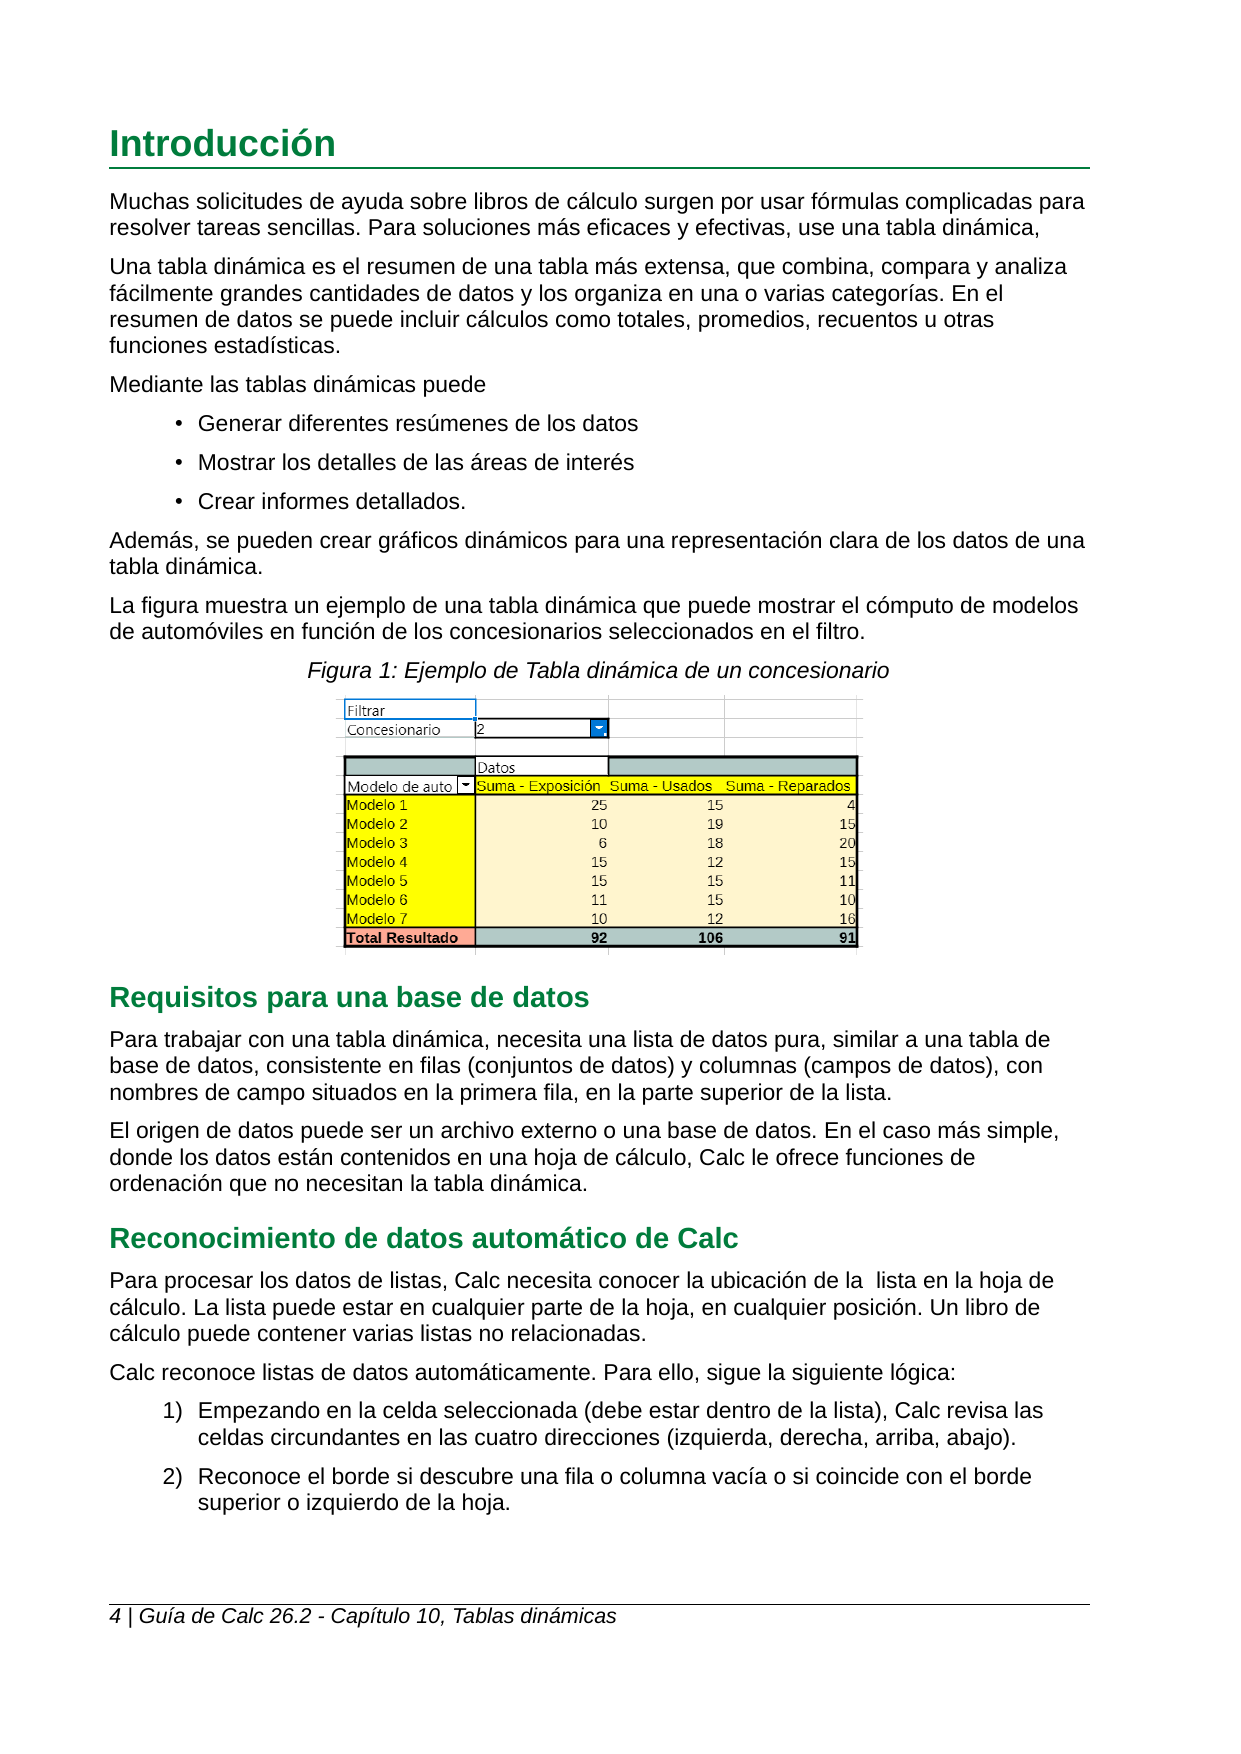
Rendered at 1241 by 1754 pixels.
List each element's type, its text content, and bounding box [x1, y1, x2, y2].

text El origen de datos puede ser un archivo externo o una base de datos. En el caso más simple, donde los datos están contenidos en una hoja de cálculo, Calc le ofrece funciones de ordenación que no necesitan la tabla dinámica. [109, 1117, 1090, 1196]
list Mostrar los detalles de las áreas de interés [183, 449, 1090, 475]
list Generar diferentes resúmenes de los datos [183, 410, 1090, 436]
text Para procesar los datos de listas, Calc necesita conocer la ubicación de la lista en la hoja de cálculo. La lista puede estar en cualquier parte de la hoja, en cualquier posición. Un libro de cálculo puede contener varias listas no relacionadas. [109, 1267, 1090, 1346]
subtitle Introducción [109, 121, 1090, 167]
list Empezando en la celda seleccionada (debe estar dentro de la lista), Calc revisa las celdas circundantes en las cuatro direcciones (izquierda, derecha, arriba, abajo). [183, 1397, 1090, 1450]
text Figura 1: Ejemplo de Tabla dinámica de un concesionario [307, 657, 892, 683]
text Muchas solicitudes de ayuda sobre libros de cálculo surgen por usar fórmulas complicadas para resolver tareas sencillas. Para soluciones más eficaces y efectivas, use una tabla dinámica, [109, 188, 1090, 241]
text Además, se pueden crear gráficos dinámicos para una representación clara de los datos de una tabla dinámica. [109, 527, 1090, 579]
text Una tabla dinámica es el resumen de una tabla más extensa, que combina, compara y analiza fácilmente grandes cantidades de datos y los organiza en una o varias categorías. En el resumen de datos se puede incluir cálculos como totales, promedios, recuentos u otras funciones estadísticas. [109, 253, 1090, 359]
list Crear informes detallados. [183, 488, 1090, 514]
text La figura muestra un ejemplo de una tabla dinámica que puede mostrar el cómputo de modelos de automóviles en función de los concesionarios seleccionados en el filtro. [109, 592, 1090, 644]
picture [335, 695, 864, 955]
list Reconoce el borde si descubre una fila o columna vacía o si coincide con el borde superior o izquierdo de la hoja. [183, 1463, 1090, 1515]
subtitle Reconocimiento de datos automático de Calc [109, 1221, 1090, 1255]
subtitle Requisitos para una base de datos [109, 980, 1090, 1013]
list Calc reconoce listas de datos automáticamente. Para ello, sigue la siguiente lógica: [109, 1359, 1090, 1385]
text Para trabajar con una tabla dinámica, necesita una lista de datos pura, similar a una tabla de base de datos, consistente en filas (conjuntos de datos) y columnas (campos de datos), con nombres de campo situados en la primera fila, en la parte superior de la lista. [109, 1026, 1090, 1105]
list Mediante las tablas dinámicas puede [109, 371, 1090, 397]
